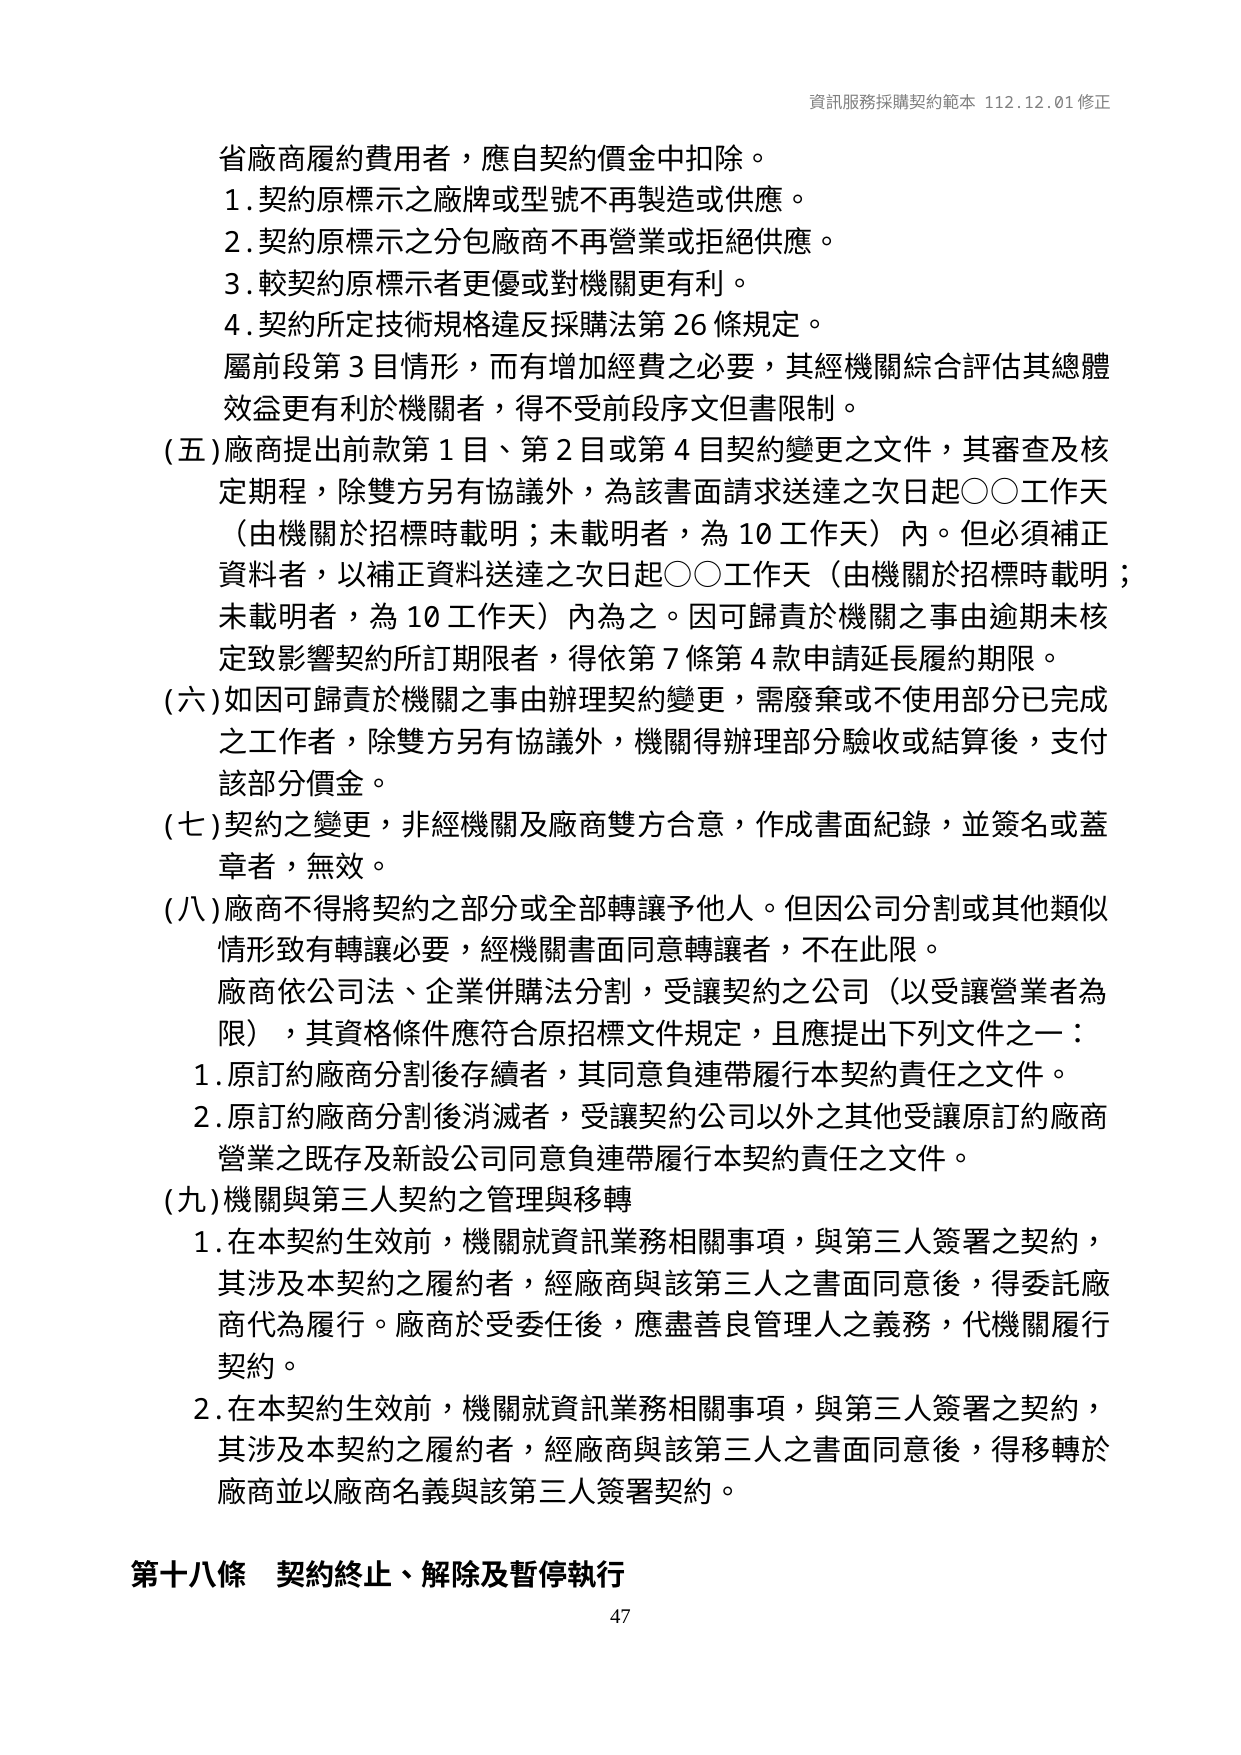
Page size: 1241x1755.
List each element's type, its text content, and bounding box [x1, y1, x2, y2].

text 2.契約原標示之分包廠商不再營業或拒絕供應。 [223, 219, 1110, 261]
text 第十八條 契約終止、解除及暫停執行 [130, 1552, 1110, 1594]
text 1.原訂約廠商分割後存續者，其同意負連帶履行本契約責任之文件。 [192, 1052, 1110, 1094]
text (五)廠商提出前款第1目、第2目或第4目契約變更之文件，其審查及核定期程，除雙方另有協議外，為該書面請求送達之次日起○○工作天（由機關於招標時載明；未載明者，為10工作天）內。但必須補正資料者，以補正資料送達之次日起○○工作天（由機關於招標時載明；未載明者，為10工作天）內為之。因可歸責於機關之事由逾期未核定致影響契約所訂期限者，得依第7條第4款申請延長履約期限。 [159, 427, 1110, 677]
text (四)契約約定之採購標的，其有下列情形之一者，廠商得敘明理由，檢附規格、功能、效益及價格比較表，徵得機關書面同意後，以其他規格、功能及效益相同或較優者代之。但不得據以增加契約價金。其因而減省廠商履約費用者，應自契約價金中扣除。 [159, 136, 1110, 177]
text 2.原訂約廠商分割後消滅者，受讓契約公司以外之其他受讓原訂約廠商營業之既存及新設公司同意負連帶履行本契約責任之文件。 [192, 1094, 1110, 1177]
text (九)機關與第三人契約之管理與移轉 [159, 1177, 1110, 1219]
text (八)廠商不得將契約之部分或全部轉讓予他人。但因公司分割或其他類似情形致有轉讓必要，經機關書面同意轉讓者，不在此限。 [159, 886, 1110, 969]
text (七)契約之變更，非經機關及廠商雙方合意，作成書面紀錄，並簽名或蓋章者，無效。 [159, 802, 1110, 886]
text 廠商依公司法、企業併購法分割，受讓契約之公司（以受讓營業者為限），其資格條件應符合原招標文件規定，且應提出下列文件之一： [217, 969, 1110, 1052]
text (六)如因可歸責於機關之事由辦理契約變更，需廢棄或不使用部分已完成之工作者，除雙方另有協議外，機關得辦理部分驗收或結算後，支付該部分價金。 [159, 677, 1110, 802]
text 4.契約所定技術規格違反採購法第26條規定。 [223, 302, 1110, 344]
text 1.在本契約生效前，機關就資訊業務相關事項，與第三人簽署之契約，其涉及本契約之履約者，經廠商與該第三人之書面同意後，得委託廠商代為履行。廠商於受委任後，應盡善良管理人之義務，代機關履行契約。 [192, 1219, 1110, 1386]
text 3.較契約原標示者更優或對機關更有利。 [223, 261, 1110, 302]
text 屬前段第3目情形，而有增加經費之必要，其經機關綜合評估其總體效益更有利於機關者，得不受前段序文但書限制。 [223, 344, 1110, 427]
text 2.在本契約生效前，機關就資訊業務相關事項，與第三人簽署之契約，其涉及本契約之履約者，經廠商與該第三人之書面同意後，得移轉於廠商並以廠商名義與該第三人簽署契約。 [192, 1386, 1110, 1511]
text 1.契約原標示之廠牌或型號不再製造或供應。 [223, 177, 1110, 219]
